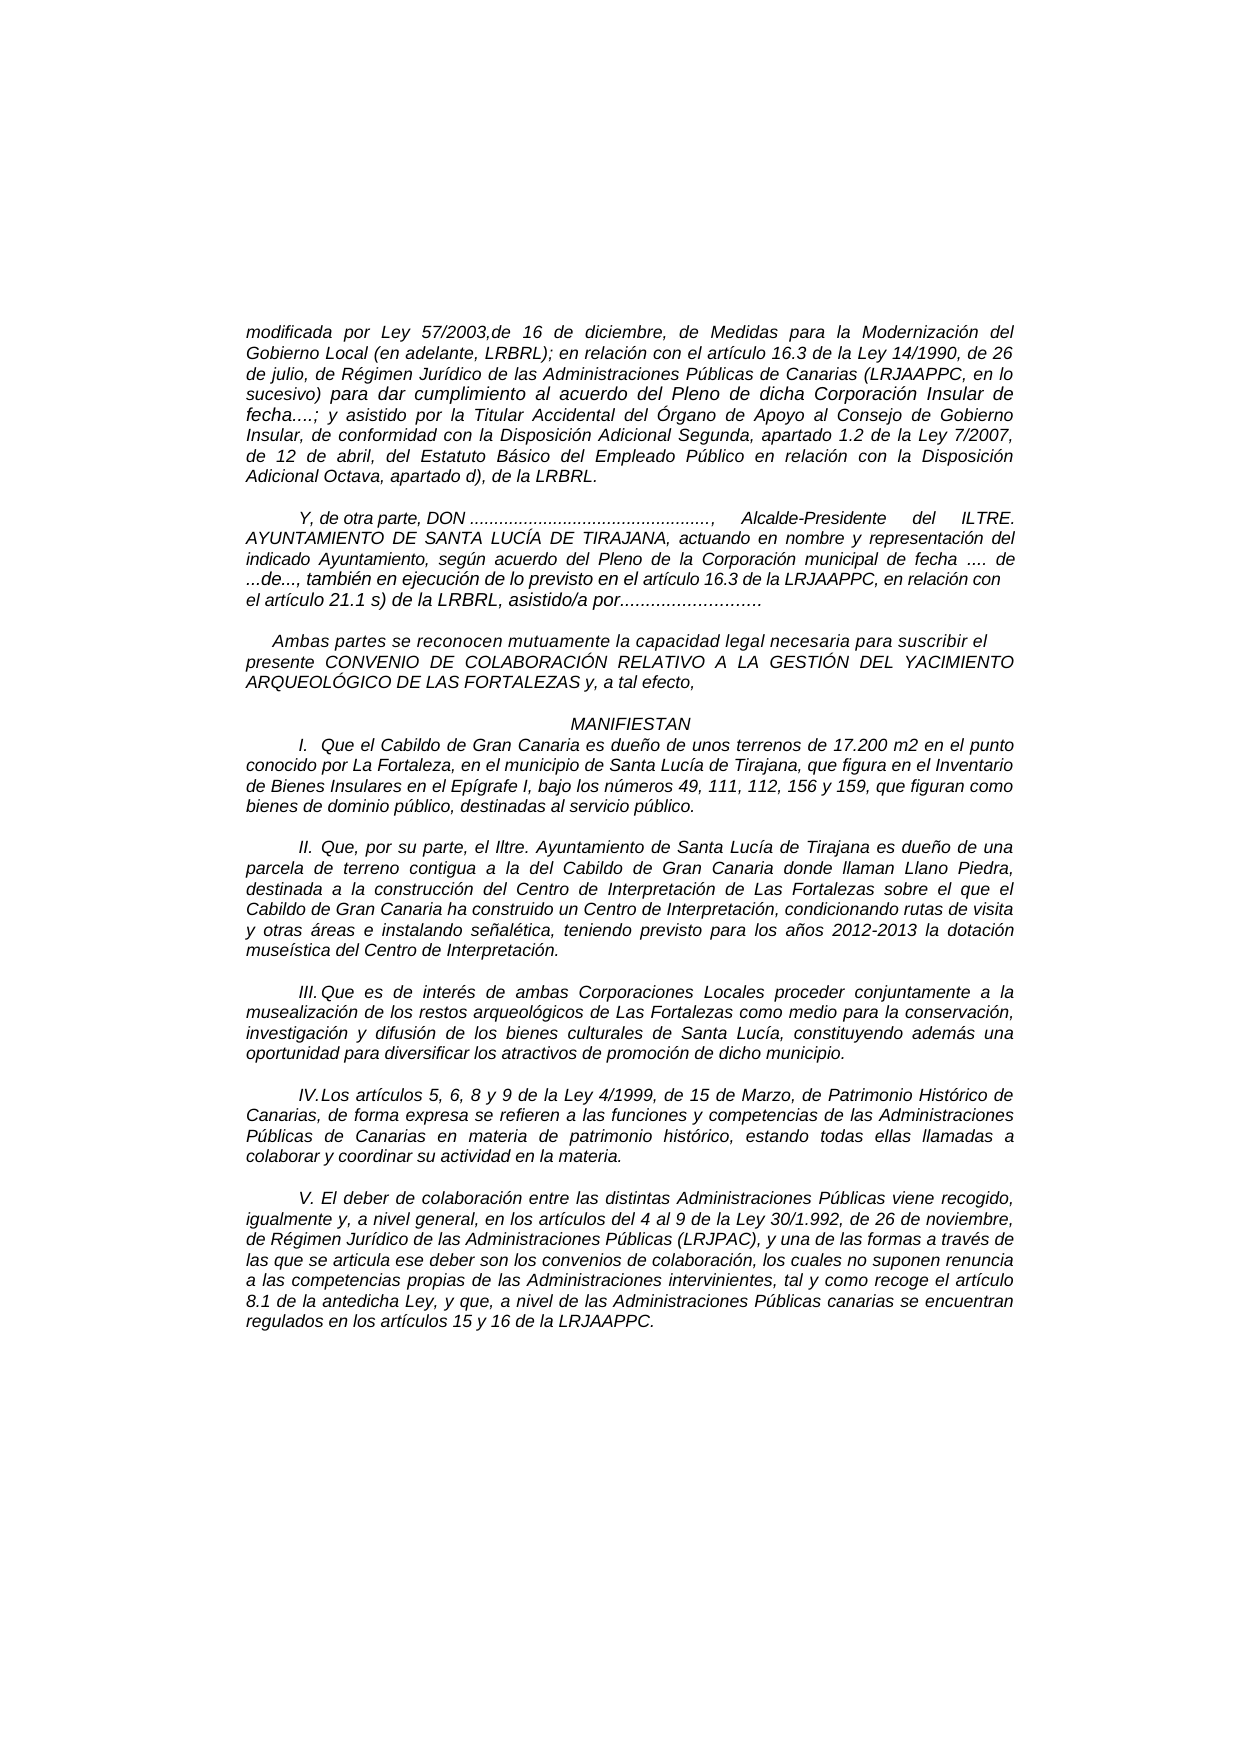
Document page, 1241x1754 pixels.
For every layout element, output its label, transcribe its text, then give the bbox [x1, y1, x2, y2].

list Que el Cabildo de Gran Canaria es dueño de unos terrenos de 17.200 m2 en el punto conocido por La Fortaleza, en el municipio de Santa Lucía de Tirajana, que figura en el Inventario de Bienes Insulares en el Epígrafe I, bajo los números 49, 111, 112, 156 y 159, que figuran como bienes de dominio público, destinadas al servicio público. [246, 735, 1015, 817]
list Que es de interés de ambas Corporaciones Locales proceder conjuntamente a la musealización de los restos arqueológicos de Las Fortalezas como medio para la conservación, investigación y difusión de los bienes culturales de Santa Lucía, constituyendo además una oportunidad para diversificar los atractivos de promoción de dicho municipio. [246, 982, 1015, 1064]
text MANIFIESTAN [103, 714, 1158, 734]
list El deber de colaboración entre las distintas Administraciones Públicas viene recogido, igualmente y, a nivel general, en los artículos del 4 al 9 de la Ley 30/1.992, de 26 de noviembre, de Régimen Jurídico de las Administraciones Públicas (LRJPAC), y una de las formas a través de las que se articula ese deber son los convenios de colaboración, los cuales no suponen renuncia a las competencias propias de las Administraciones intervinientes, tal y como recoge el artículo 8.1 de la antedicha Ley, y que, a nivel de las Administraciones Públicas canarias se encuentran regulados en los artículos 15 y 16 de la LRJAAPPC. [246, 1188, 1015, 1332]
text modificada por Ley 57/2003,de 16 de diciembre, de Medidas para la Modernización del Gobierno Local (en adelante, LRBRL); en relación con el artículo 16.3 de la Ley 14/1990, de 26 de julio, de Régimen Jurídico de las Administraciones Públicas de Canarias (LRJAAPPC, en lo sucesivo) para dar cumplimiento al acuerdo del Pleno de dicha Corporación Insular de fecha....; y asistido por la Titular Accidental del Órgano de Apoyo al Consejo de Gobierno Insular, de conformidad con la Disposición Adicional Segunda, apartado 1.2 de la Ley 7/2007, de 12 de abril, del Estatuto Básico del Empleado Público en relación con la Disposición Adicional Octava, apartado d), de la LRBRL. [246, 323, 1015, 487]
text Y, de otra parte, DON , Alcalde-Presidente del ILTRE. AYUNTAMIENTO DE SANTA LUCÍA DE TIRAJANA, actuando en nombre y representación del indicado Ayuntamiento, según acuerdo del Pleno de la Corporación municipal de fecha .... de ...de..., también en ejecución de lo previsto en el artículo 16.3 de la LRJAAPPC, en relación con [246, 508, 1015, 590]
list Los artículos 5, 6, 8 y 9 de la Ley 4/1999, de 15 de Marzo, de Patrimonio Histórico de Canarias, de forma expresa se refieren a las funciones y competencias de las Administraciones Públicas de Canarias en materia de patrimonio histórico, estando todas ellas llamadas a colaborar y coordinar su actividad en la materia. [246, 1085, 1015, 1167]
text presente CONVENIO DE COLABORACIÓN RELATIVO A LA GESTIÓN DEL YACIMIENTO ARQUEOLÓGICO DE LAS FORTALEZAS y, a tal efecto, [246, 652, 1015, 693]
text el artículo 21.1 s) de la LRBRL, asistido/a por [246, 590, 1158, 611]
list Que, por su parte, el Iltre. Ayuntamiento de Santa Lucía de Tirajana es dueño de una parcela de terreno contigua a la del Cabildo de Gran Canaria donde llaman Llano Piedra, destinada a la construcción del Centro de Interpretación de Las Fortalezas sobre el que el Cabildo de Gran Canaria ha construido un Centro de Interpretación, condicionando rutas de visita y otras áreas e instalando señalética, teniendo previsto para los años 2012-2013 la dotación museística del Centro de Interpretación. [246, 838, 1015, 961]
text Ambas partes se reconocen mutuamente la capacidad legal necesaria para suscribir el [103, 631, 1158, 652]
